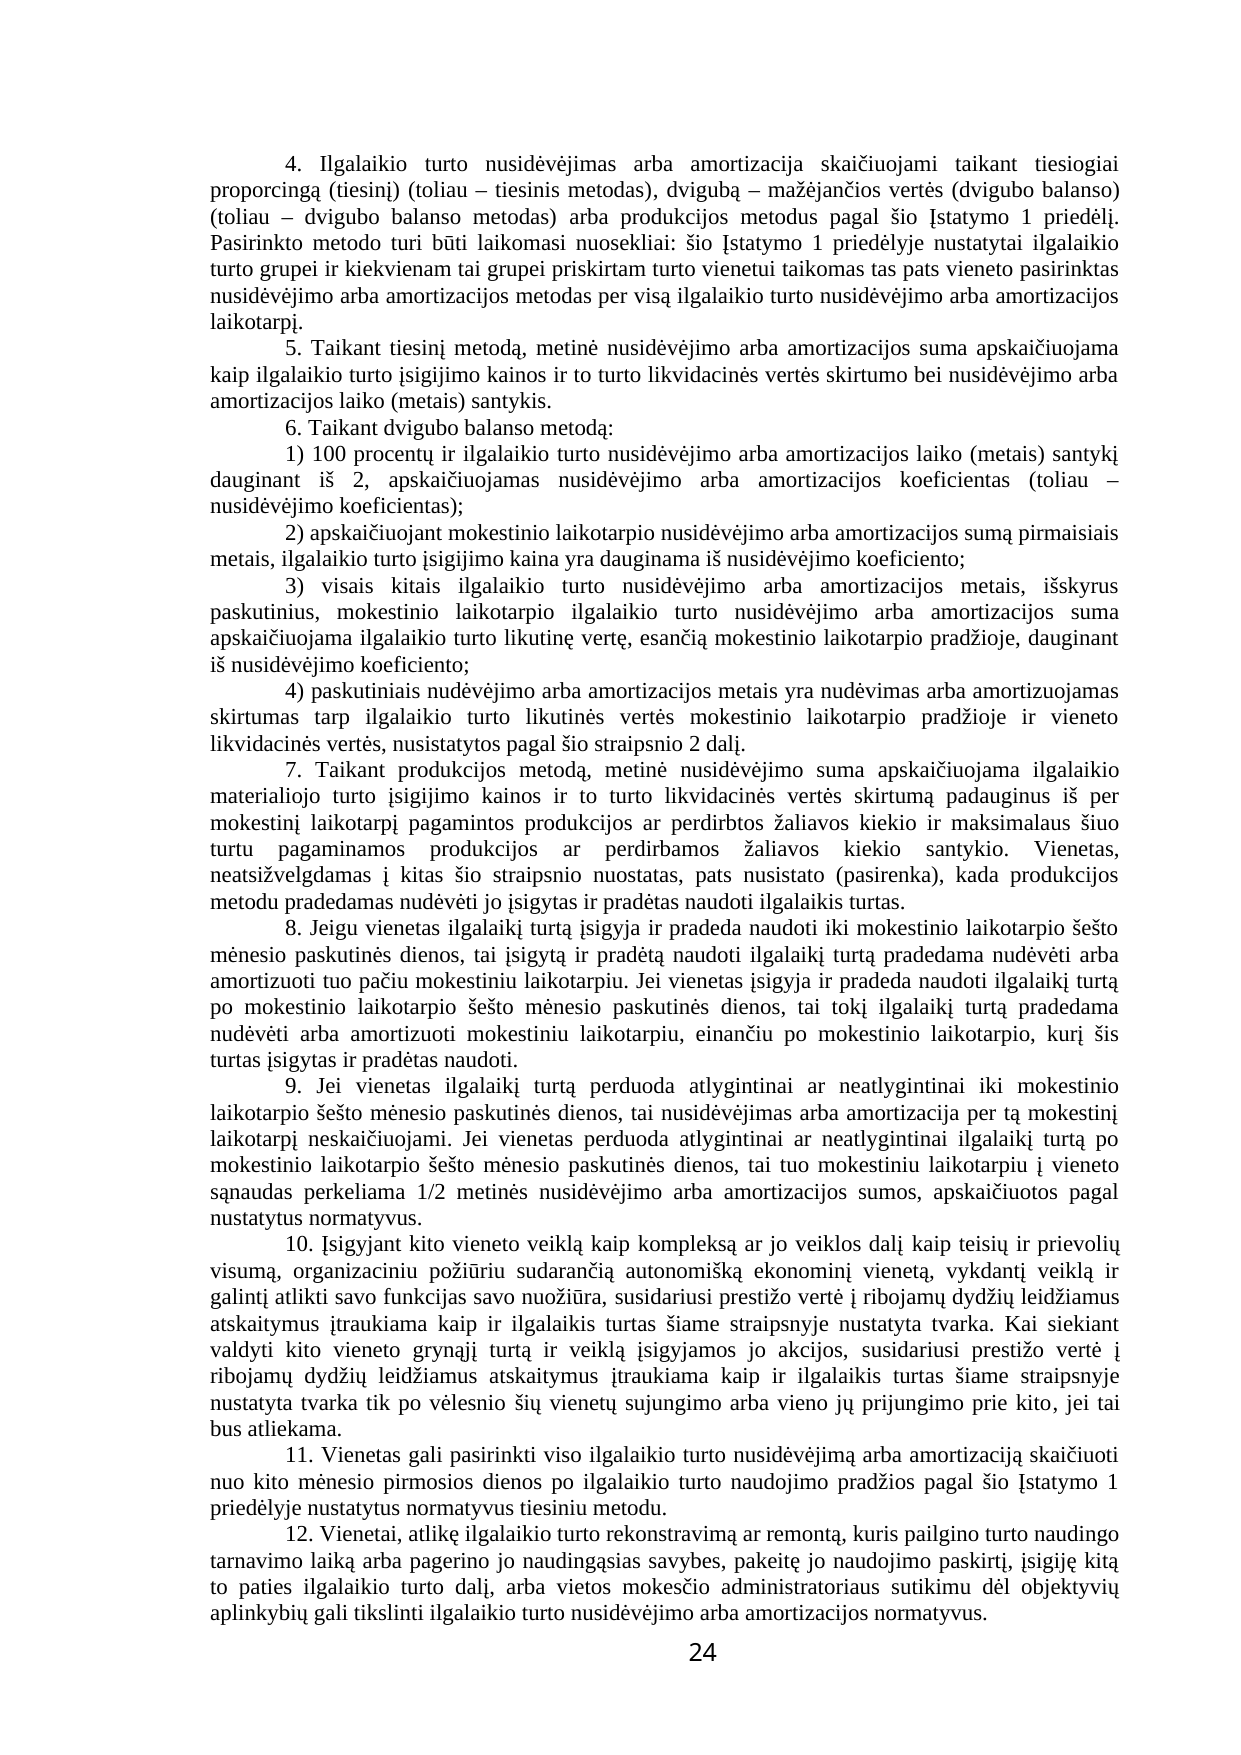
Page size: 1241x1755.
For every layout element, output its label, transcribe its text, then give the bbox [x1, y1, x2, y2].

text 9. Jei vienetas ilgalaikį turtą perduoda atlygintinai ar neatlygintinai iki mokestinio laikotarpio šešto mėnesio paskutinės dienos, tai nusidėvėjimas arba amortizacija per tą mokestinį laikotarpį neskaičiuojami. Jei vienetas perduoda atlygintinai ar neatlygintinai ilgalaikį turtą po mokestinio laikotarpio šešto mėnesio paskutinės dienos, tai tuo mokestiniu laikotarpiu į vieneto sąnaudas perkeliama 1/2 metinės nusidėvėjimo arba amortizacijos sumos, apskaičiuotos pagal nustatytus normatyvus. [210, 1072, 1120, 1231]
text 6. Taikant dvigubo balanso metodą: [210, 413, 1120, 440]
text 12. Vienetai, atlikę ilgalaikio turto rekonstravimą ar remontą, kuris pailgino turto naudingo tarnavimo laiką arba pagerino jo naudingąsias savybes, pakeitę jo naudojimo paskirtį, įsigiję kitą to paties ilgalaikio turto dalį, arba vietos mokesčio administratoriaus sutikimu dėl objektyvių aplinkybių gali tikslinti ilgalaikio turto nusidėvėjimo arba amortizacijos normatyvus. [210, 1520, 1120, 1626]
text 8. Jeigu vienetas ilgalaikį turtą įsigyja ir pradeda naudoti iki mokestinio laikotarpio šešto mėnesio paskutinės dienos, tai įsigytą ir pradėtą naudoti ilgalaikį turtą pradedama nudėvėti arba amortizuoti tuo pačiu mokestiniu laikotarpiu. Jei vienetas įsigyja ir pradeda naudoti ilgalaikį turtą po mokestinio laikotarpio šešto mėnesio paskutinės dienos, tai tokį ilgalaikį turtą pradedama nudėvėti arba amortizuoti mokestiniu laikotarpiu, einančiu po mokestinio laikotarpio, kurį šis turtas įsigytas ir pradėtas naudoti. [210, 914, 1120, 1072]
text 5. Taikant tiesinį metodą, metinė nusidėvėjimo arba amortizacijos suma apskaičiuojama kaip ilgalaikio turto įsigijimo kainos ir to turto likvidacinės vertės skirtumo bei nusidėvėjimo arba amortizacijos laiko (metais) santykis. [210, 334, 1120, 413]
text 4. Ilgalaikio turto nusidėvėjimas arba amortizacija skaičiuojami taikant tiesiogiai proporcingą (tiesinį) (toliau – tiesinis metodas), dvigubą – mažėjančios vertės (dvigubo balanso) (toliau – dvigubo balanso metodas) arba produkcijos metodus pagal šio Įstatymo 1 priedėlį. Pasirinkto metodo turi būti laikomasi nuosekliai: šio Įstatymo 1 priedėlyje nustatytai ilgalaikio turto grupei ir kiekvienam tai grupei priskirtam turto vienetui taikomas tas pats vieneto pasirinktas nusidėvėjimo arba amortizacijos metodas per visą ilgalaikio turto nusidėvėjimo arba amortizacijos laikotarpį. [210, 150, 1120, 334]
text 3) visais kitais ilgalaikio turto nusidėvėjimo arba amortizacijos metais, išskyrus paskutinius, mokestinio laikotarpio ilgalaikio turto nusidėvėjimo arba amortizacijos suma apskaičiuojama ilgalaikio turto likutinę vertę, esančią mokestinio laikotarpio pradžioje, dauginant iš nusidėvėjimo koeficiento; [210, 572, 1120, 677]
text 4) paskutiniais nudėvėjimo arba amortizacijos metais yra nudėvimas arba amortizuojamas skirtumas tarp ilgalaikio turto likutinės vertės mokestinio laikotarpio pradžioje ir vieneto likvidacinės vertės, nusistatytos pagal šio straipsnio 2 dalį. [210, 677, 1120, 756]
text 10. Įsigyjant kito vieneto veiklą kaip kompleksą ar jo veiklos dalį kaip teisių ir prievolių visumą, organizaciniu požiūriu sudarančią autonomišką ekonominį vienetą, vykdantį veiklą ir galintį atlikti savo funkcijas savo nuožiūra, susidariusi prestižo vertė į ribojamų dydžių leidžiamus atskaitymus įtraukiama kaip ir ilgalaikis turtas šiame straipsnyje nustatyta tvarka. Kai siekiant valdyti kito vieneto grynąjį turtą ir veiklą įsigyjamos jo akcijos, susidariusi prestižo vertė į ribojamų dydžių leidžiamus atskaitymus įtraukiama kaip ir ilgalaikis turtas šiame straipsnyje nustatyta tvarka tik po vėlesnio šių vienetų sujungimo arba vieno jų prijungimo prie kito, jei tai bus atliekama. [210, 1231, 1120, 1441]
text 7. Taikant produkcijos metodą, metinė nusidėvėjimo suma apskaičiuojama ilgalaikio materialiojo turto įsigijimo kainos ir to turto likvidacinės vertės skirtumą padauginus iš per mokestinį laikotarpį pagamintos produkcijos ar perdirbtos žaliavos kiekio ir maksimalaus šiuo turtu pagaminamos produkcijos ar perdirbamos žaliavos kiekio santykio. Vienetas, neatsižvelgdamas į kitas šio straipsnio nuostatas, pats nusistato (pasirenka), kada produkcijos metodu pradedamas nudėvėti jo įsigytas ir pradėtas naudoti ilgalaikis turtas. [210, 756, 1120, 914]
text 1) 100 procentų ir ilgalaikio turto nusidėvėjimo arba amortizacijos laiko (metais) santykį dauginant iš 2, apskaičiuojamas nusidėvėjimo arba amortizacijos koeficientas (toliau – nusidėvėjimo koeficientas); [210, 440, 1120, 519]
text 2) apskaičiuojant mokestinio laikotarpio nusidėvėjimo arba amortizacijos sumą pirmaisiais metais, ilgalaikio turto įsigijimo kaina yra dauginama iš nusidėvėjimo koeficiento; [210, 519, 1120, 572]
text 11. Vienetas gali pasirinkti viso ilgalaikio turto nusidėvėjimą arba amortizaciją skaičiuoti nuo kito mėnesio pirmosios dienos po ilgalaikio turto naudojimo pradžios pagal šio Įstatymo 1 priedėlyje nustatytus normatyvus tiesiniu metodu. [210, 1441, 1120, 1520]
